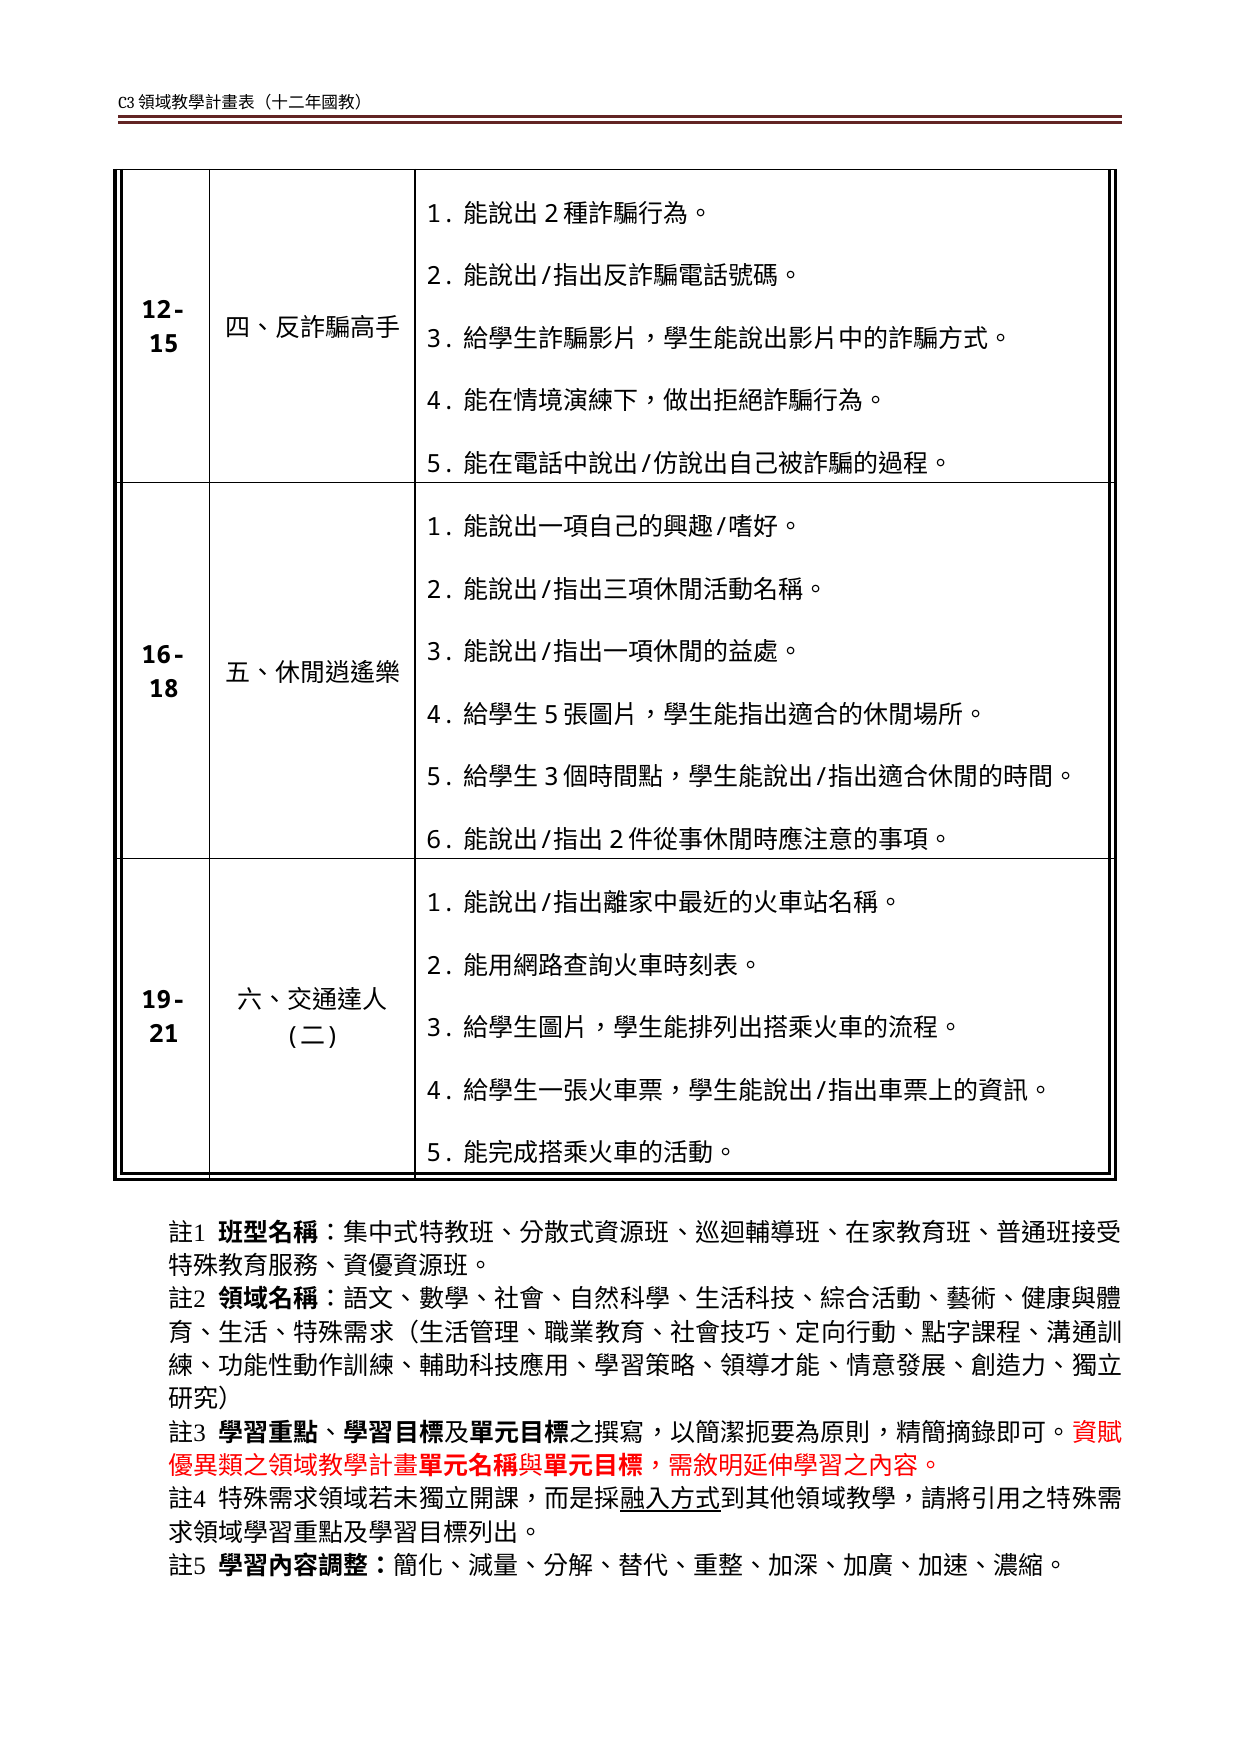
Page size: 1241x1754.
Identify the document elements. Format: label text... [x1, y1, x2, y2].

list 學習重點、學習目標及單元目標之撰寫，以簡潔扼要為原則，精簡摘錄即可。資賦優異類之領域教學計畫單元名稱與單元目標，需敘明延伸學習之內容。 [168, 1414, 1122, 1481]
table_cell 能說出一項自己的興趣/嗜好。 能說出/指出三項休閒活動名稱。 能說出/指出一項休閒的益處。 給學生5張圖片，學生能指出適合的休閒場所。 給學生3個時間點，學生能說出/指出適合休閒的時間。 能說出/指出2件從事休閒時應注意的事項。 [416, 483, 1108, 858]
table_cell 19-21 [123, 859, 209, 1172]
list 學習內容調整：簡化、減量、分解、替代、重整、加深、加廣、加速、濃縮。 [168, 1548, 1122, 1581]
list 特殊需求領域若未獨立開課，而是採融入方式到其他領域教學，請將引用之特殊需求領域學習重點及學習目標列出。 [168, 1481, 1122, 1548]
list 領域名稱：語文、數學、社會、自然科學、生活科技、綜合活動、藝術、健康與體育、生活、特殊需求（生活管理、職業教育、社會技巧、定向行動、點字課程、溝通訓練、功能性動作訓練、輔助科技應用、學習策略、領導才能、情意發展、創造力、獨立研究） [168, 1281, 1122, 1414]
table_cell 五、休閒逍遙樂 [210, 483, 414, 858]
table_cell 12-15 [123, 170, 209, 482]
table_cell 能說出/指出離家中最近的火車站名稱。 能用網路查詢火車時刻表。 給學生圖片，學生能排列出搭乘火車的流程。 給學生一張火車票，學生能說出/指出車票上的資訊。 能完成搭乘火車的活動。 [416, 859, 1108, 1172]
table_cell 四、反詐騙高手 [210, 170, 414, 482]
table_cell 能說出2種詐騙行為。 能說出/指出反詐騙電話號碼。 給學生詐騙影片，學生能說出影片中的詐騙方式。 能在情境演練下，做出拒絕詐騙行為。 能在電話中說出/仿說出自己被詐騙的過程。 [416, 170, 1108, 482]
table_cell 16-18 [123, 483, 209, 858]
table_cell 六、交通達人(二) [210, 859, 414, 1172]
list 班型名稱：集中式特教班、分散式資源班、巡迴輔導班、在家教育班、普通班接受特殊教育服務、資優資源班。 [168, 1214, 1122, 1281]
